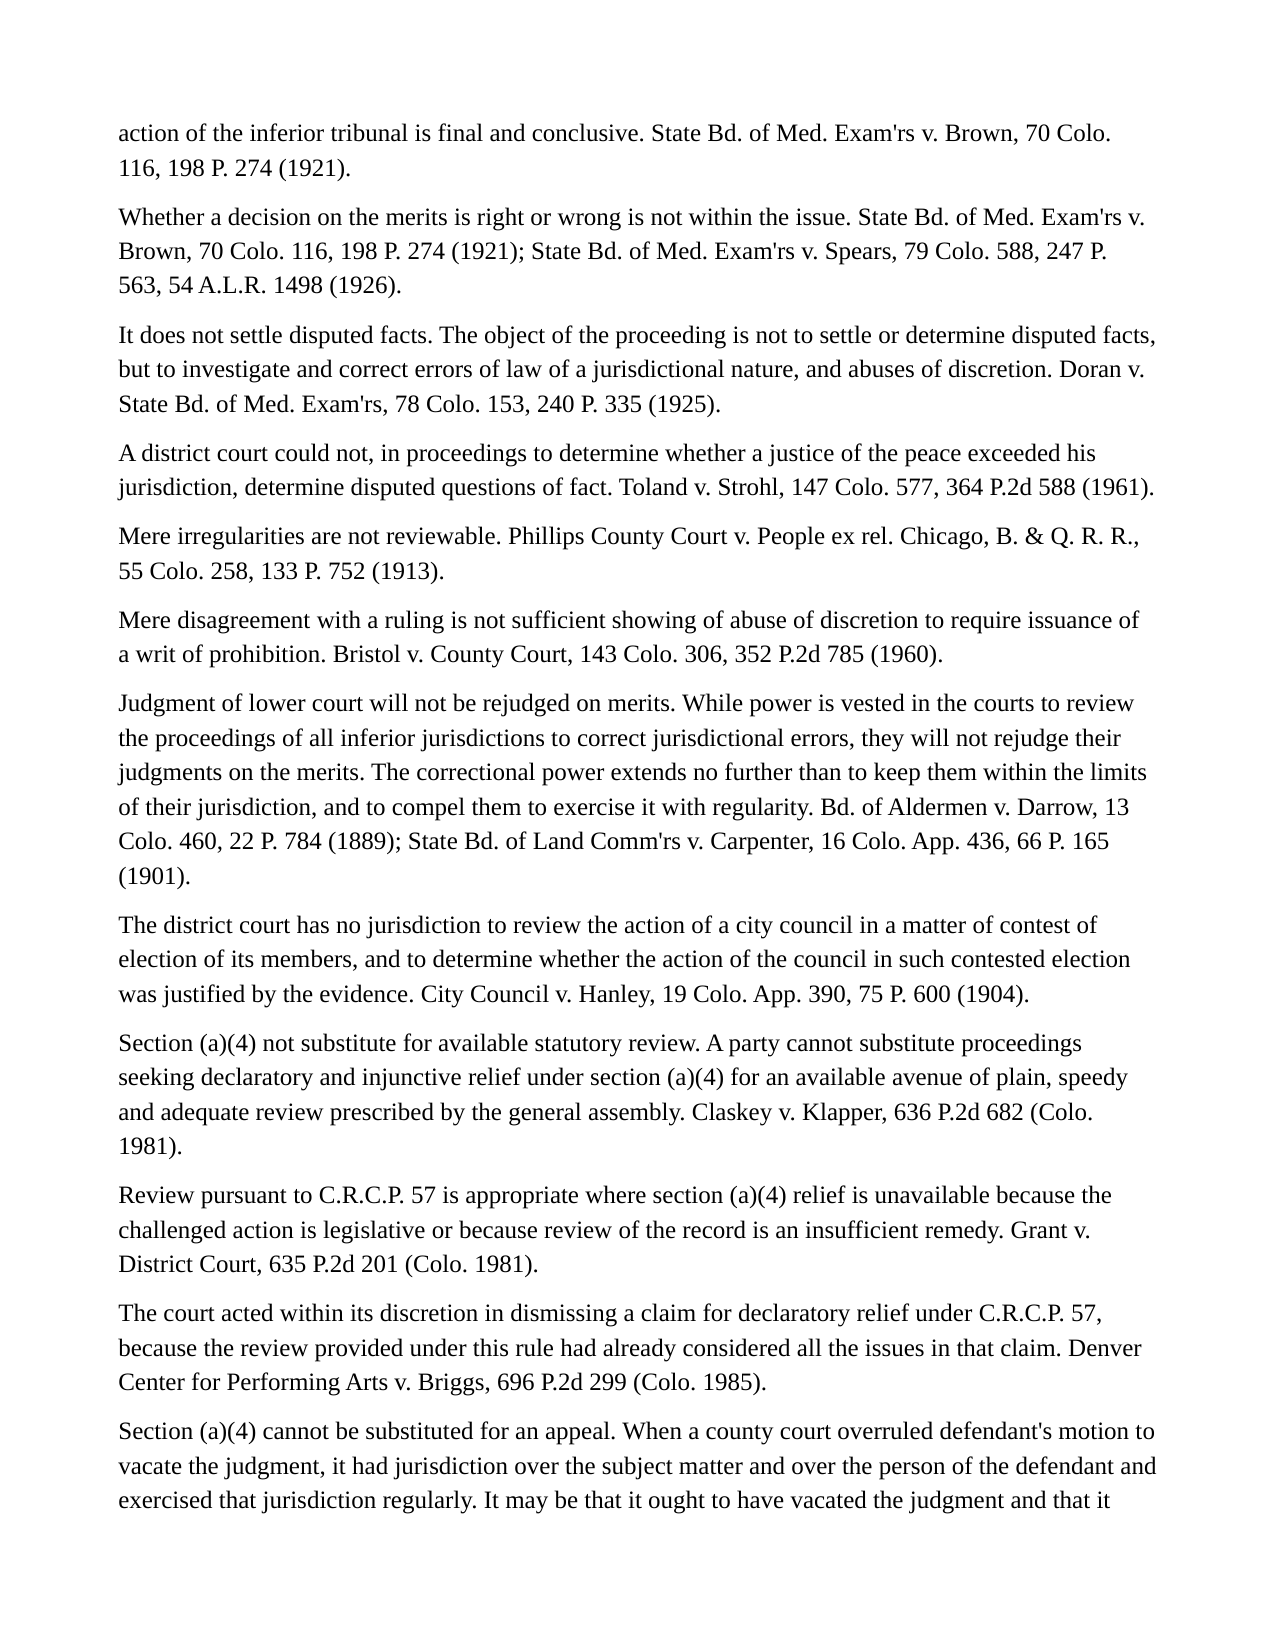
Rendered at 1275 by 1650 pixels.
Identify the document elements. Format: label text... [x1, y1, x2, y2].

text Judgment of lower court will not be rejudged on merits. While power is vested in the courts to review the proceedings of all inferior jurisdictions to correct jurisdictional errors, they will not rejudge their judgments on the merits. The correctional power extends no further than to keep them within the limits of their jurisdiction, and to compel them to exercise it with regularity. Bd. of Aldermen v. Darrow, 13 Colo. 460, 22 P. 784 (1889); State Bd. of Land Comm'rs v. Carpenter, 16 Colo. App. 436, 66 P. 165 (1901). [118, 688, 1157, 889]
text Section (a)(4) not substitute for available statutory review. A party cannot substitute proceedings seeking declaratory and injunctive relief under section (a)(4) for an available avenue of plain, speedy and adequate review prescribed by the general assembly. Claskey v. Klapper, 636 P.2d 682 (Colo. 1981). [118, 1028, 1157, 1160]
text Review pursuant to C.R.C.P. 57 is appropriate where section (a)(4) relief is unavailable because the challenged action is legislative or because review of the record is an insufficient remedy. Grant v. District Court, 635 P.2d 201 (Colo. 1981). [118, 1180, 1157, 1278]
text Mere irregularities are not reviewable. Phillips County Court v. People ex rel. Chicago, B. & Q. R. R., 55 Colo. 258, 133 P. 752 (1913). [118, 521, 1157, 584]
text Mere disagreement with a ruling is not sufficient showing of abuse of discretion to require issuance of a writ of prohibition. Bristol v. County Court, 143 Colo. 306, 352 P.2d 785 (1960). [118, 605, 1157, 668]
text The district court has no jurisdiction to review the action of a city council in a matter of contest of election of its members, and to determine whether the action of the council in such contested election was justified by the evidence. City Council v. Hanley, 19 Colo. App. 390, 75 P. 600 (1904). [118, 910, 1157, 1007]
text The court acted within its discretion in dismissing a claim for declaratory relief under C.R.C.P. 57, because the review provided under this rule had already considered all the issues in that claim. Denver Center for Performing Arts v. Briggs, 696 P.2d 299 (Colo. 1985). [118, 1298, 1157, 1396]
text Section (a)(4) cannot be substituted for an appeal. When a county court overruled defendant's motion to vacate the judgment, it had jurisdiction over the subject matter and over the person of the defendant and exercised that jurisdiction regularly. It may be that it ought to have vacated the judgment and that it [118, 1416, 1157, 1514]
text action of the inferior tribunal is final and conclusive. State Bd. of Med. Exam'rs v. Brown, 70 Colo. 116, 198 P. 274 (1921). [118, 118, 1157, 181]
text A district court could not, in proceedings to determine whether a justice of the peace exceeded his jurisdiction, determine disputed questions of fact. Toland v. Strohl, 147 Colo. 577, 364 P.2d 588 (1961). [118, 438, 1157, 501]
text Whether a decision on the merits is right or wrong is not within the issue. State Bd. of Med. Exam'rs v. Brown, 70 Colo. 116, 198 P. 274 (1921); State Bd. of Med. Exam'rs v. Spears, 79 Colo. 588, 247 P. 563, 54 A.L.R. 1498 (1926). [118, 202, 1157, 299]
text It does not settle disputed facts. The object of the proceeding is not to settle or determine disputed facts, but to investigate and correct errors of law of a jurisdictional nature, and abuses of discretion. Doran v. State Bd. of Med. Exam'rs, 78 Colo. 153, 240 P. 335 (1925). [118, 320, 1157, 417]
